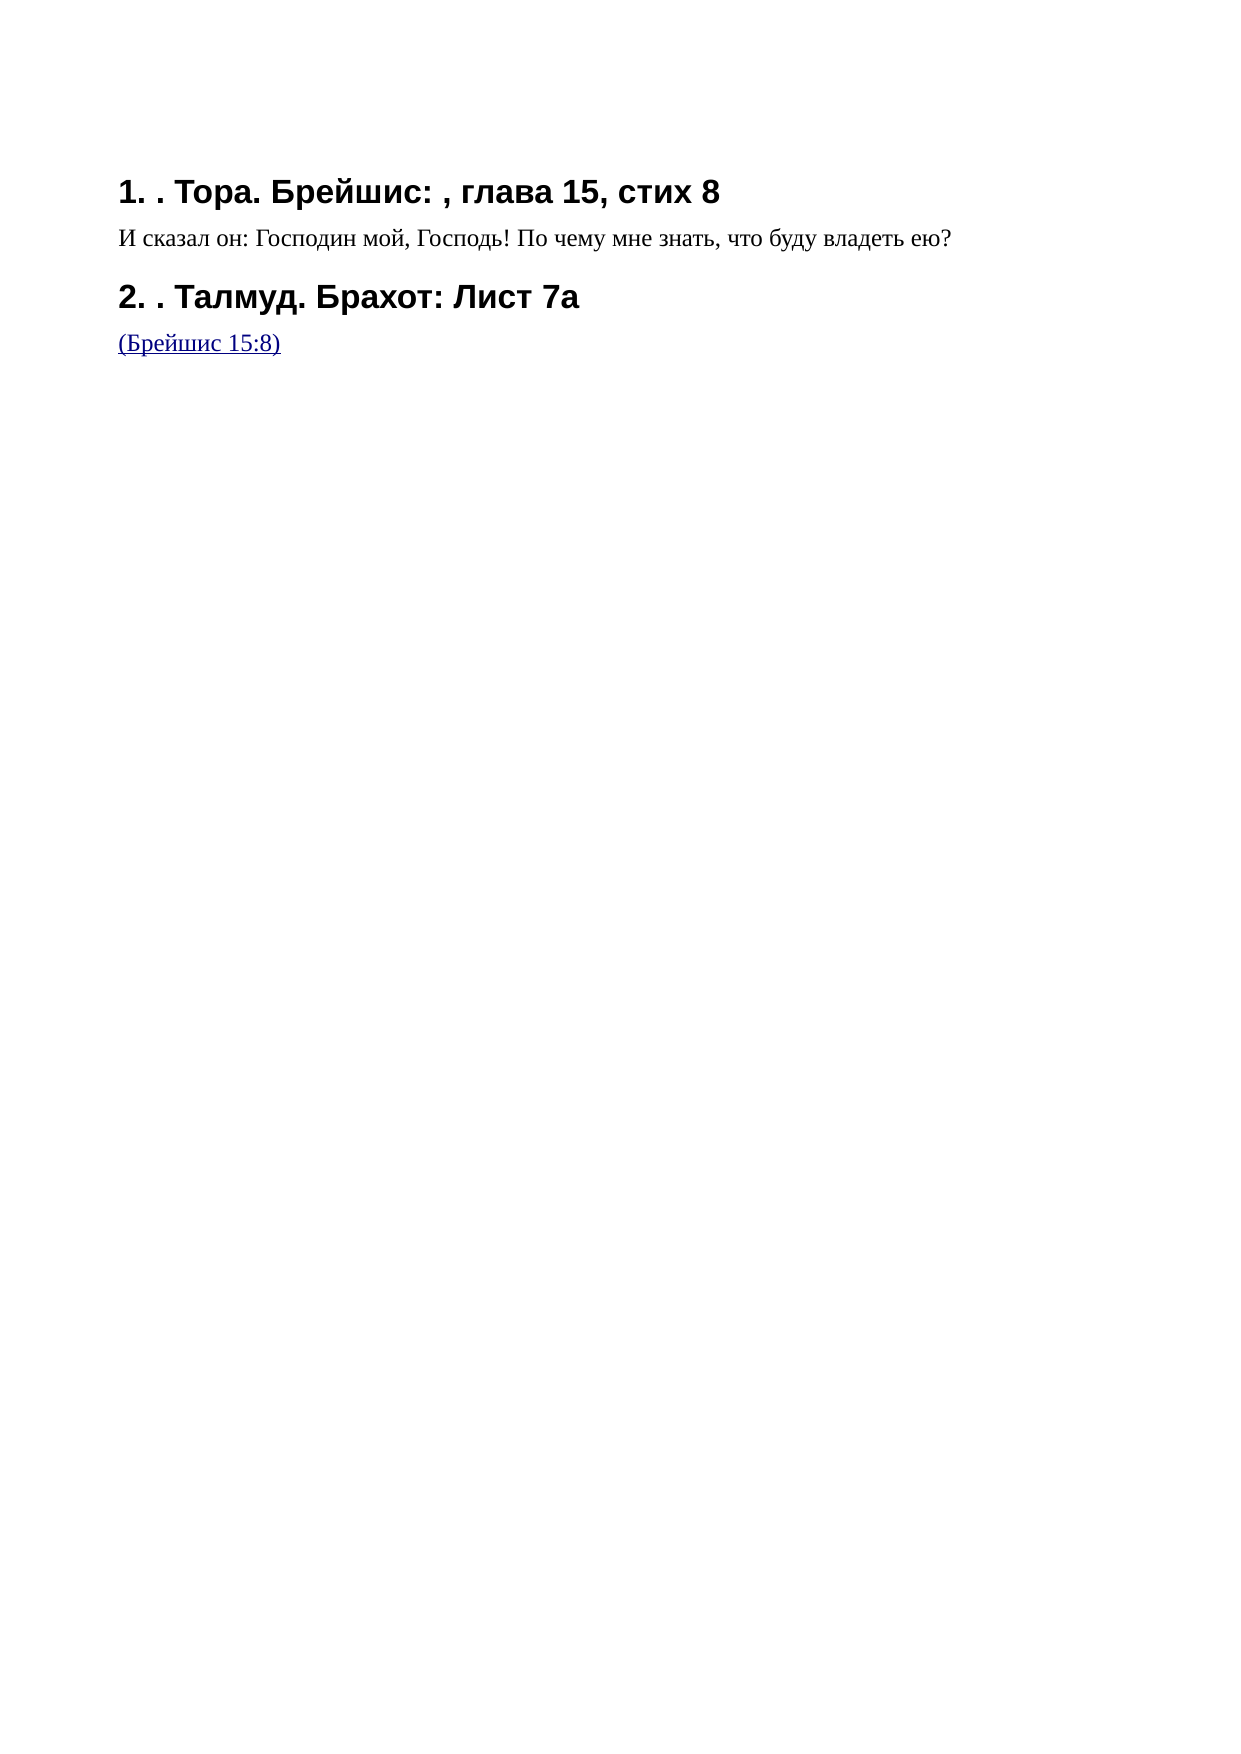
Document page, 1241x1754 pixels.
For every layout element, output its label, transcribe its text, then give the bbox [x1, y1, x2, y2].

subtitle . Талмуд. Брахот: Лист 7a [118, 204, 1122, 233]
text (Брейшис 15:8) [118, 233, 1122, 262]
subtitle . Тора. Брейшис: , глава 15, стих 8 [118, 147, 1122, 176]
text И сказал он: Господин мой, Господь! По чему мне знать, что буду владеть ею? [118, 176, 1122, 204]
